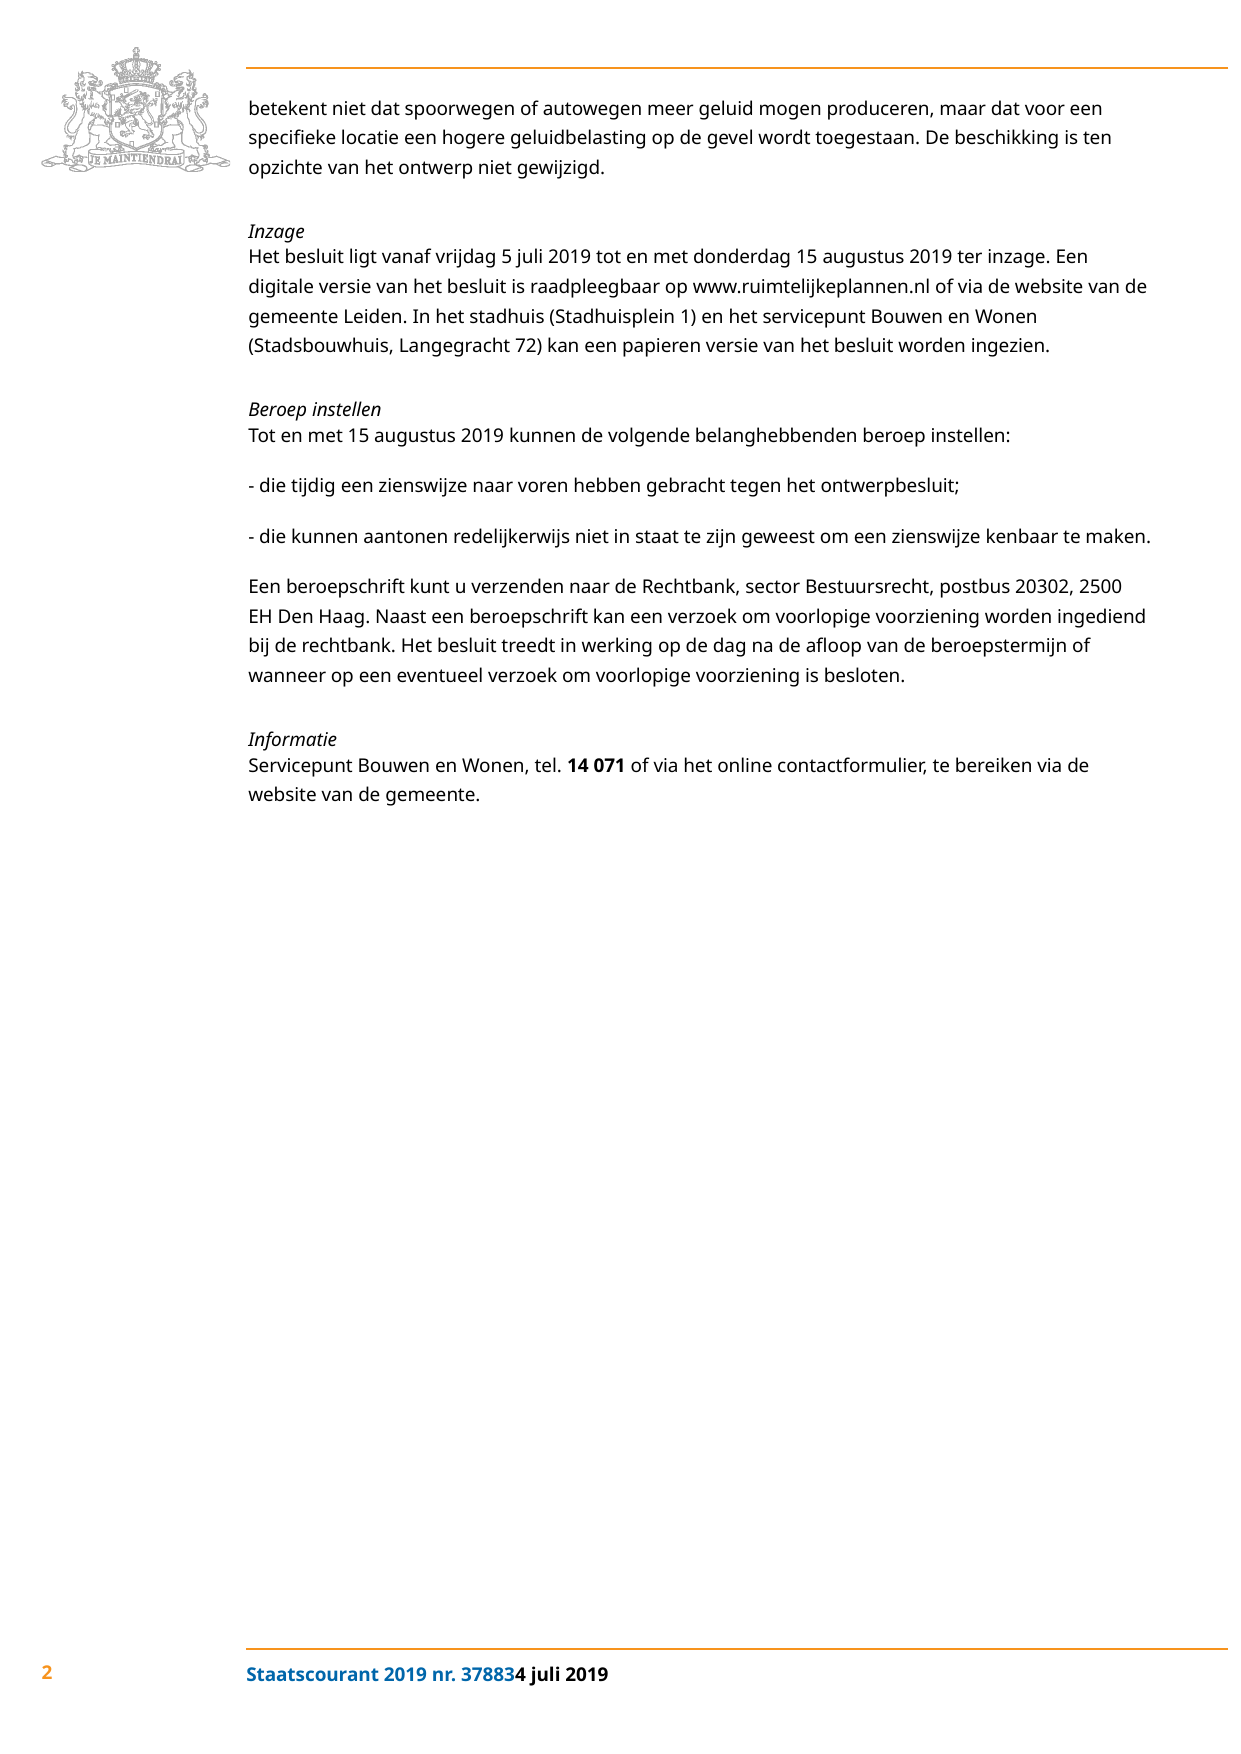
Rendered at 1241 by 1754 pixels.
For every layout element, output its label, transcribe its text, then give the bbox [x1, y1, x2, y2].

text Inzage [248, 218, 1152, 244]
text Een beroepschrift kunt u verzenden naar de Rechtbank, sector Bestuursrecht, postbus 20302, 2500 EH Den Haag. Naast een beroepschrift kan een verzoek om voorlopige voorziening worden ingediend bij de rechtbank. Het besluit treedt in werking op de dag na de afloop van de beroepstermijn of wanneer op een eventueel verzoek om voorlopige voorziening is besloten. [248, 573, 1152, 688]
text Informatie [248, 726, 1152, 752]
text Servicepunt Bouwen en Wonen, tel. 14 071 of via het online contactformulier, te bereiken via de website van de gemeente. [248, 752, 1152, 807]
text betekent niet dat spoorwegen of autowegen meer geluid mogen produceren, maar dat voor een specifieke locatie een hogere geluidbelasting op de gevel wordt toegestaan. De beschikking is ten opzichte van het ontwerp niet gewijzigd. [248, 95, 1152, 180]
picture [41, 47, 231, 172]
text Beroep instellen [248, 396, 1152, 422]
text - die kunnen aantonen redelijkerwijs niet in staat te zijn geweest om een zienswijze kenbaar te maken. [248, 523, 1152, 549]
text - die tijdig een zienswijze naar voren hebben gebracht tegen het ontwerpbesluit; [248, 472, 1152, 498]
text Het besluit ligt vanaf vrijdag 5 juli 2019 tot en met donderdag 15 augustus 2019 ter inzage. Een digitale versie van het besluit is raadpleegbaar op www.ruimtelijkeplannen.nl of via de website van de gemeente Leiden. In het stadhuis (Stadhuisplein 1) en het servicepunt Bouwen en Wonen (Stadsbouwhuis, Langegracht 72) kan een papieren versie van het besluit worden ingezien. [248, 244, 1152, 358]
text Tot en met 15 augustus 2019 kunnen de volgende belanghebbenden beroep instellen: [248, 422, 1152, 448]
